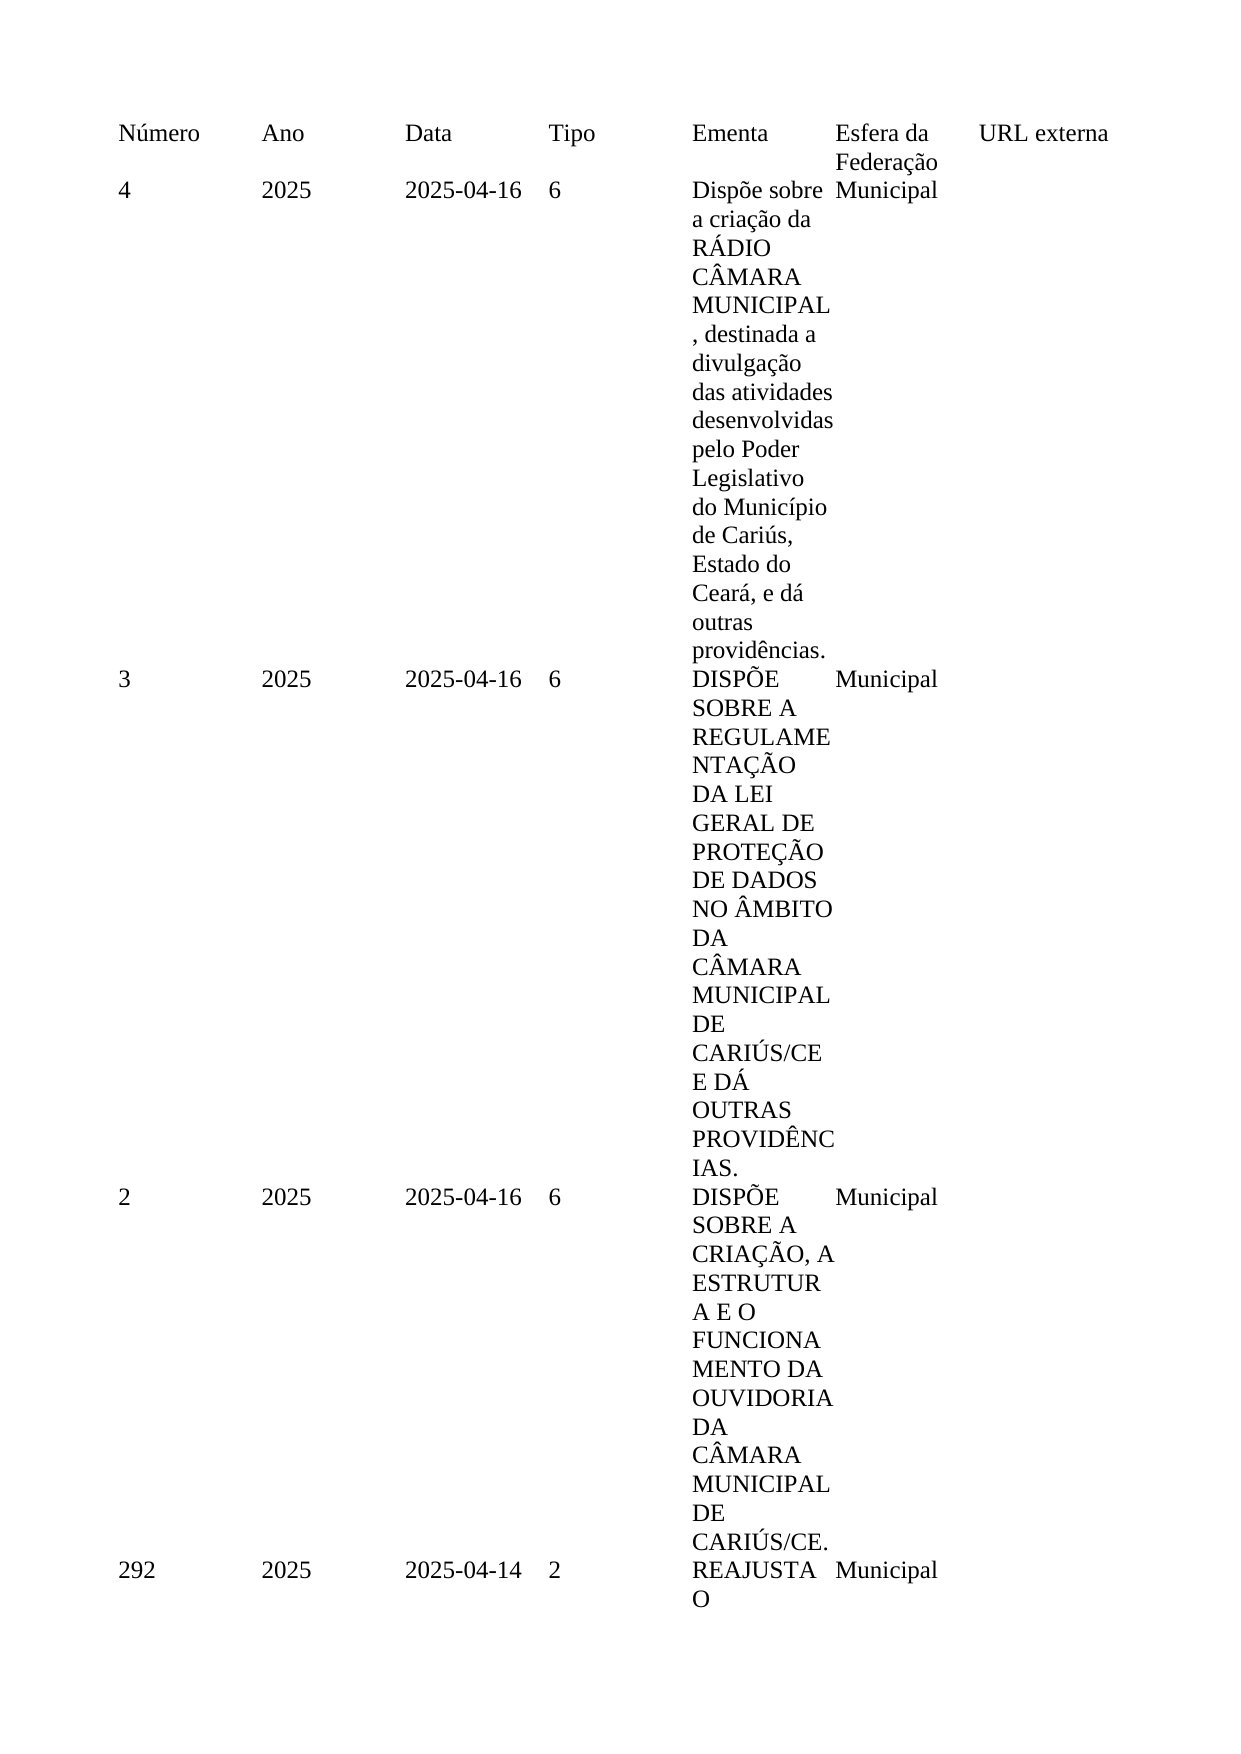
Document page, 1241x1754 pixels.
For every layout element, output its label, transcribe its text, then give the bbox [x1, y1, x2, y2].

table_cell [979, 1182, 1122, 1556]
table_header Esfera da Federação [835, 118, 979, 176]
table_cell [979, 176, 1122, 664]
table_cell DISPÕE SOBRE A CRIAÇÃO, A ESTRUTURA E O FUNCIONAMENTO DA OUVIDORIA DA CÂMARA MUNICIPAL DE CARIÚS/CE. [692, 1182, 835, 1556]
table_cell 3 [118, 664, 261, 1182]
table_cell 2 [118, 1182, 261, 1556]
table_cell 2025 [261, 176, 405, 664]
table_cell 6 [548, 1182, 692, 1556]
table_header Data [405, 118, 548, 176]
table_header URL externa [979, 118, 1122, 176]
table_header Ano [261, 118, 405, 176]
table_header Tipo [548, 118, 692, 176]
table_cell 2025-04-16 [405, 1182, 548, 1556]
table_cell REAJUSTA O [692, 1556, 835, 1613]
table_header Número [118, 118, 261, 176]
table_cell 2025 [261, 1556, 405, 1613]
table_cell DISPÕE SOBRE A REGULAMENTAÇÃO DA LEI GERAL DE PROTEÇÃO DE DADOS NO ÂMBITO DA CÂMARA MUNICIPAL DE CARIÚS/CE E DÁ OUTRAS PROVIDÊNCIAS. [692, 664, 835, 1182]
table_cell 4 [118, 176, 261, 664]
table_cell 6 [548, 176, 692, 664]
table_cell 2025-04-16 [405, 664, 548, 1182]
table_header Ementa [692, 118, 835, 176]
table_cell 2025 [261, 664, 405, 1182]
table_cell 292 [118, 1556, 261, 1613]
table_cell [979, 664, 1122, 1182]
table_cell 2025 [261, 1182, 405, 1556]
table_cell Municipal [835, 1556, 979, 1613]
table_cell Dispõe sobre a criação da RÁDIO CÂMARA MUNICIPAL, destinada a divulgação das atividades desenvolvidas pelo Poder Legislativo do Município de Cariús, Estado do Ceará, e dá outras providências. [692, 176, 835, 664]
table_cell 2 [548, 1556, 692, 1613]
table_cell 6 [548, 664, 692, 1182]
table_cell [979, 1556, 1122, 1613]
table_cell 2025-04-14 [405, 1556, 548, 1613]
table_cell 2025-04-16 [405, 176, 548, 664]
table_cell Municipal [835, 664, 979, 1182]
table_cell Municipal [835, 1182, 979, 1556]
table_cell Municipal [835, 176, 979, 664]
